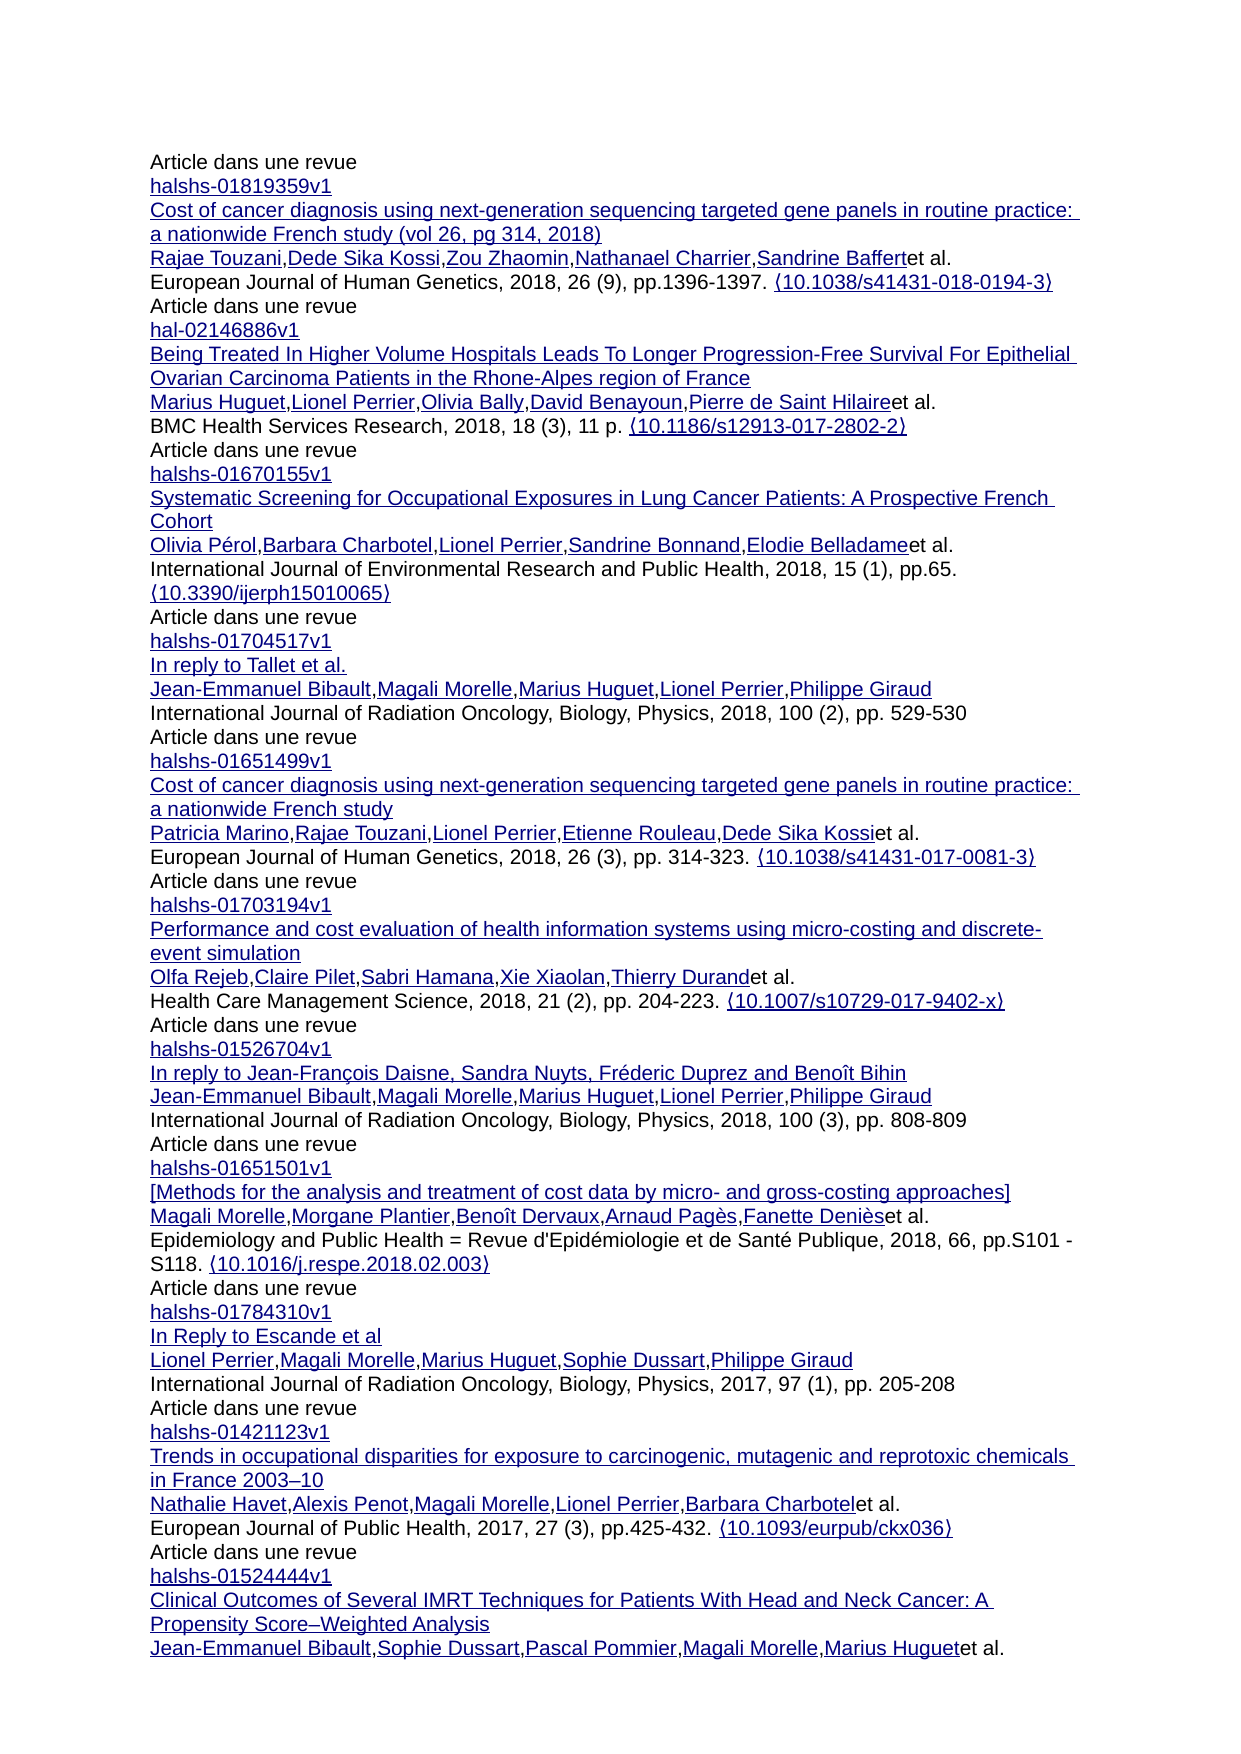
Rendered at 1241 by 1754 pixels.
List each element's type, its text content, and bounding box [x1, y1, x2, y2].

table_cell Cost of cancer diagnosis using next-generation sequencing targeted gene panels in routine practice: a nationwide French study Patricia Marino,Rajae Touzani,Lionel Perrier,Etienne Rouleau,Dede Sika Kossiet al. European Journal of Human Genetics, 2018, 26 (3), pp. 314-323. ⟨10.1038/s41431-017-0081-3⟩ Article dans une revue halshs-01703194v1 [150, 773, 1090, 917]
table_cell Being Treated In Higher Volume Hospitals Leads To Longer Progression-Free Survival For Epithelial Ovarian Carcinoma Patients in the Rhone-Alpes region of France Marius Huguet,Lionel Perrier,Olivia Bally,David Benayoun,Pierre de Saint Hilaireet al. BMC Health Services Research, 2018, 18 (3), 11 p. ⟨10.1186/s12913-017-2802-2⟩ Article dans une revue halshs-01670155v1 [150, 342, 1090, 485]
table_cell Performance and cost evaluation of health information systems using micro-costing and discrete-event simulation Olfa Rejeb,Claire Pilet,Sabri Hamana,Xie Xiaolan,Thierry Durandet al. Health Care Management Science, 2018, 21 (2), pp. 204-223. ⟨10.1007/s10729-017-9402-x⟩ Article dans une revue halshs-01526704v1 [150, 917, 1090, 1060]
table_cell [Methods for the analysis and treatment of cost data by micro- and gross-costing approaches] Magali Morelle,Morgane Plantier,Benoît Dervaux,Arnaud Pagès,Fanette Denièset al. Epidemiology and Public Health = Revue d'Epidémiologie et de Santé Publique, 2018, 66, pp.S101 - S118. ⟨10.1016/j.respe.2018.02.003⟩ Article dans une revue halshs-01784310v1 [150, 1180, 1090, 1324]
table_cell Systematic Screening for Occupational Exposures in Lung Cancer Patients: A Prospective French Cohort Olivia Pérol,Barbara Charbotel,Lionel Perrier,Sandrine Bonnand,Elodie Belladameet al. International Journal of Environmental Research and Public Health, 2018, 15 (1), pp.65. ⟨10.3390/ijerph15010065⟩ Article dans une revue halshs-01704517v1 [150, 485, 1090, 653]
table_cell In reply to Tallet et al. Jean-Emmanuel Bibault,Magali Morelle,Marius Huguet,Lionel Perrier,Philippe Giraud International Journal of Radiation Oncology, Biology, Physics, 2018, 100 (2), pp. 529-530 Article dans une revue halshs-01651499v1 [150, 653, 1090, 773]
table_cell In Reply to Escande et al Lionel Perrier,Magali Morelle,Marius Huguet,Sophie Dussart,Philippe Giraud International Journal of Radiation Oncology, Biology, Physics, 2017, 97 (1), pp. 205-208 Article dans une revue halshs-01421123v1 [150, 1324, 1090, 1444]
table_cell In reply to Jean-François Daisne, Sandra Nuyts, Fréderic Duprez and Benoît Bihin Jean-Emmanuel Bibault,Magali Morelle,Marius Huguet,Lionel Perrier,Philippe Giraud International Journal of Radiation Oncology, Biology, Physics, 2018, 100 (3), pp. 808-809 Article dans une revue halshs-01651501v1 [150, 1060, 1090, 1180]
table_cell Clinical Outcomes of Several IMRT Techniques for Patients With Head and Neck Cancer: A Propensity Score–Weighted Analysis Jean-Emmanuel Bibault,Sophie Dussart,Pascal Pommier,Magali Morelle,Marius Huguetet al. [150, 1588, 1090, 1659]
table_cell Trends in occupational disparities for exposure to carcinogenic, mutagenic and reprotoxic chemicals in France 2003–10 Nathalie Havet,Alexis Penot,Magali Morelle,Lionel Perrier,Barbara Charbotelet al. European Journal of Public Health, 2017, 27 (3), pp.425-432. ⟨10.1093/eurpub/ckx036⟩ Article dans une revue halshs-01524444v1 [150, 1444, 1090, 1587]
table_cell Article dans une revue halshs-01819359v1 [150, 150, 1090, 198]
table_cell Cost of cancer diagnosis using next-generation sequencing targeted gene panels in routine practice: a nationwide French study (vol 26, pg 314, 2018) Rajae Touzani,Dede Sika Kossi,Zou Zhaomin,Nathanael Charrier,Sandrine Baffertet al. European Journal of Human Genetics, 2018, 26 (9), pp.1396-1397. ⟨10.1038/s41431-018-0194-3⟩ Article dans une revue hal-02146886v1 [150, 198, 1090, 342]
